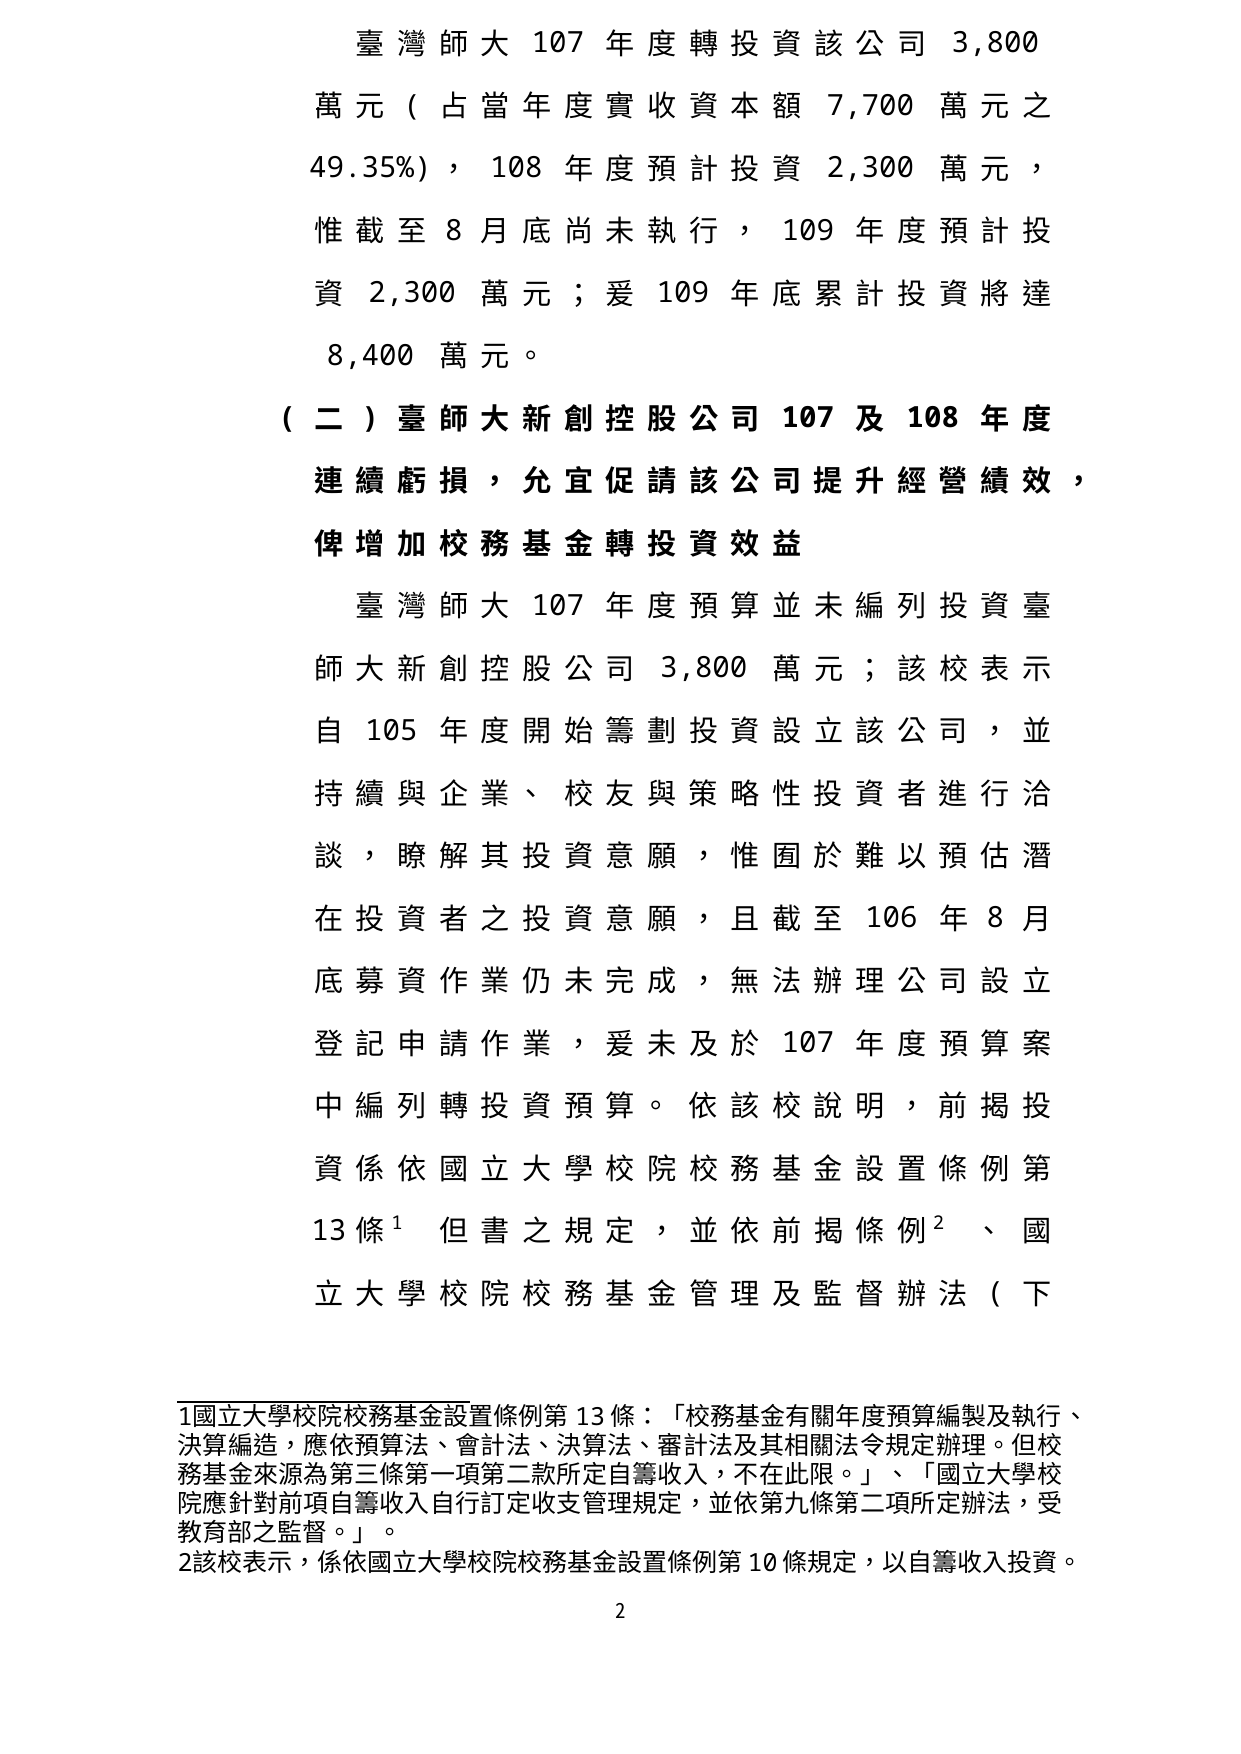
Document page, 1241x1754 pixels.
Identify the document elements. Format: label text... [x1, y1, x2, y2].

text 臺灣師大107年度預算並未編列投資臺師大新創控股公司3,800萬元；該校表示自105年度開始籌劃投資設立該公司，並持續與企業、校友與策略性投資者進行洽談，瞭解其投資意願，惟囿於難以預估潛在投資者之投資意願，且截至106年8月底募資作業仍未完成，無法辦理公司設立登記申請作業，爰未及於107年度預算案中編列轉投資預算。依該校說明，前揭投資係依國立大學校院校務基金設置條例第13條但書之規定，並依前揭條例、國立大學校院校務基金管理及監督辦法(下稱校務基金管監辦法)，及國立臺灣師範大學校務基金自籌收入收支管理辦法規定，經該校校管會同意後投資且於決算表達投資臺師大新創控股公司3,800萬元。 [271, 562, 1058, 1312]
text (二)臺師大新創控股公司107及108年度連續虧損，允宜促請該公司提升經營績效，俾增加校務基金轉投資效益 [242, 375, 1058, 562]
text 國立大學校院校務基金設置條例第13條：「校務基金有關年度預算編製及執行、決算編造，應依預算法、會計法、決算法、審計法及其相關法令規定辦理。但校務基金來源為第三條第一項第二款所定自籌收入，不在此限。」、「國立大學校院應針對前項自籌收入自行訂定收支管理規定，並依第九條第二項所定辦法，受教育部之監督。」。 [177, 1402, 1063, 1548]
text 該校表示，係依國立大學校院校務基金設置條例第10條規定，以自籌收入投資。 [177, 1548, 1063, 1577]
text 臺灣師大107年度轉投資該公司3,800萬元(占當年度實收資本額7,700萬元之49.35%)，108年度預計投資2,300萬元，惟截至8月底尚未執行，109年度預計投資2,300萬元；爰109年底累計投資將達8,400萬元。 [271, 0, 1058, 375]
